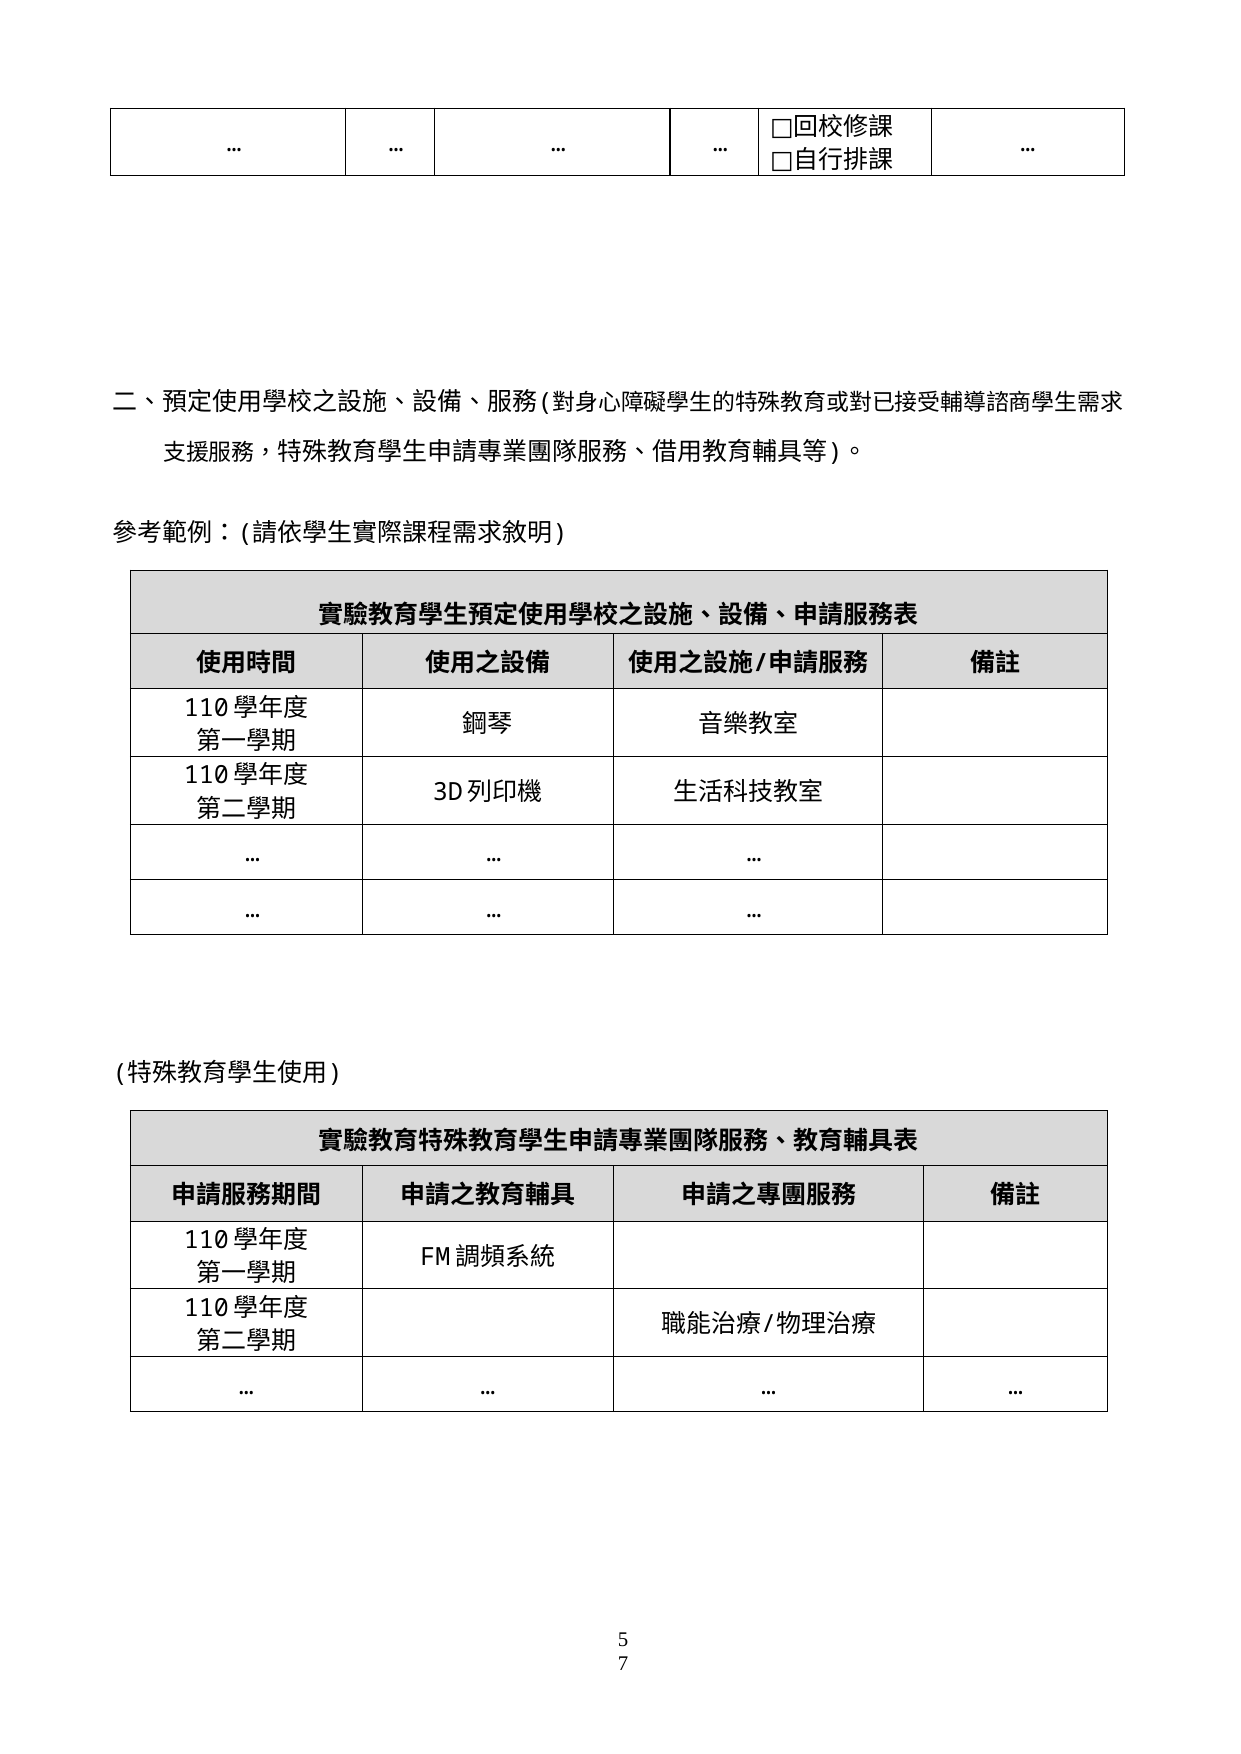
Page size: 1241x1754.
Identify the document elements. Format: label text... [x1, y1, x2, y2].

table_cell [883, 880, 1107, 934]
table_cell 使用之設備 [363, 634, 613, 688]
table_cell 使用之設施/申請服務 [614, 634, 882, 688]
table_cell 備註 [883, 634, 1107, 688]
table_cell … [363, 880, 613, 934]
table_cell 音樂教室 [614, 689, 882, 756]
table_cell … [131, 825, 362, 879]
text 二、預定使用學校之設施、設備、服務(對身心障礙學生的特殊教育或對已接受輔導諮商學生需求支援服務，特殊教育學生申請專業團隊服務、借用教育輔具等)。 [112, 370, 1125, 470]
table_header 實驗教育特殊教育學生申請專業團隊服務、教育輔具表 [131, 1111, 1107, 1165]
table_cell … [614, 1357, 923, 1411]
table_cell … [363, 1357, 613, 1411]
table_cell 110學年度 第一學期 [131, 1222, 362, 1288]
table_cell 申請之教育輔具 [363, 1166, 613, 1221]
table_cell 申請服務期間 [131, 1166, 362, 1221]
table_cell [883, 757, 1107, 824]
table_cell [614, 1222, 923, 1288]
table_cell [924, 1222, 1107, 1288]
table_cell [883, 825, 1107, 879]
table_cell 鋼琴 [363, 689, 613, 756]
table_cell □回校修課 □自行排課 [759, 109, 931, 175]
table_cell 備註 [924, 1166, 1107, 1221]
table_cell … [614, 825, 882, 879]
text 參考範例：(請依學生實際課程需求敘明) [112, 489, 1125, 551]
table_cell … [111, 109, 345, 175]
table_header 實驗教育學生預定使用學校之設施、設備、申請服務表 [131, 571, 1107, 633]
table_cell 職能治療/物理治療 [614, 1289, 923, 1356]
table_cell … [435, 109, 669, 175]
table_cell … [363, 825, 613, 879]
text (特殊教育學生使用) [112, 1041, 1125, 1091]
table_cell … [346, 109, 434, 175]
table_cell 生活科技教室 [614, 757, 882, 824]
table_cell [924, 1289, 1107, 1356]
table_cell … [671, 109, 758, 175]
table_cell … [924, 1357, 1107, 1411]
table_cell 3D列印機 [363, 757, 613, 824]
table_cell … [614, 880, 882, 934]
table_cell 申請之專團服務 [614, 1166, 923, 1221]
table_cell [363, 1289, 613, 1356]
table_cell FM調頻系統 [363, 1222, 613, 1288]
table_cell … [131, 1357, 362, 1411]
table_cell 使用時間 [131, 634, 362, 688]
table_cell 110學年度 第二學期 [131, 757, 362, 824]
table_cell … [131, 880, 362, 934]
table_cell [883, 689, 1107, 756]
table_cell 110學年度 第二學期 [131, 1289, 362, 1356]
table_cell … [932, 109, 1124, 175]
table_cell 110學年度 第一學期 [131, 689, 362, 756]
